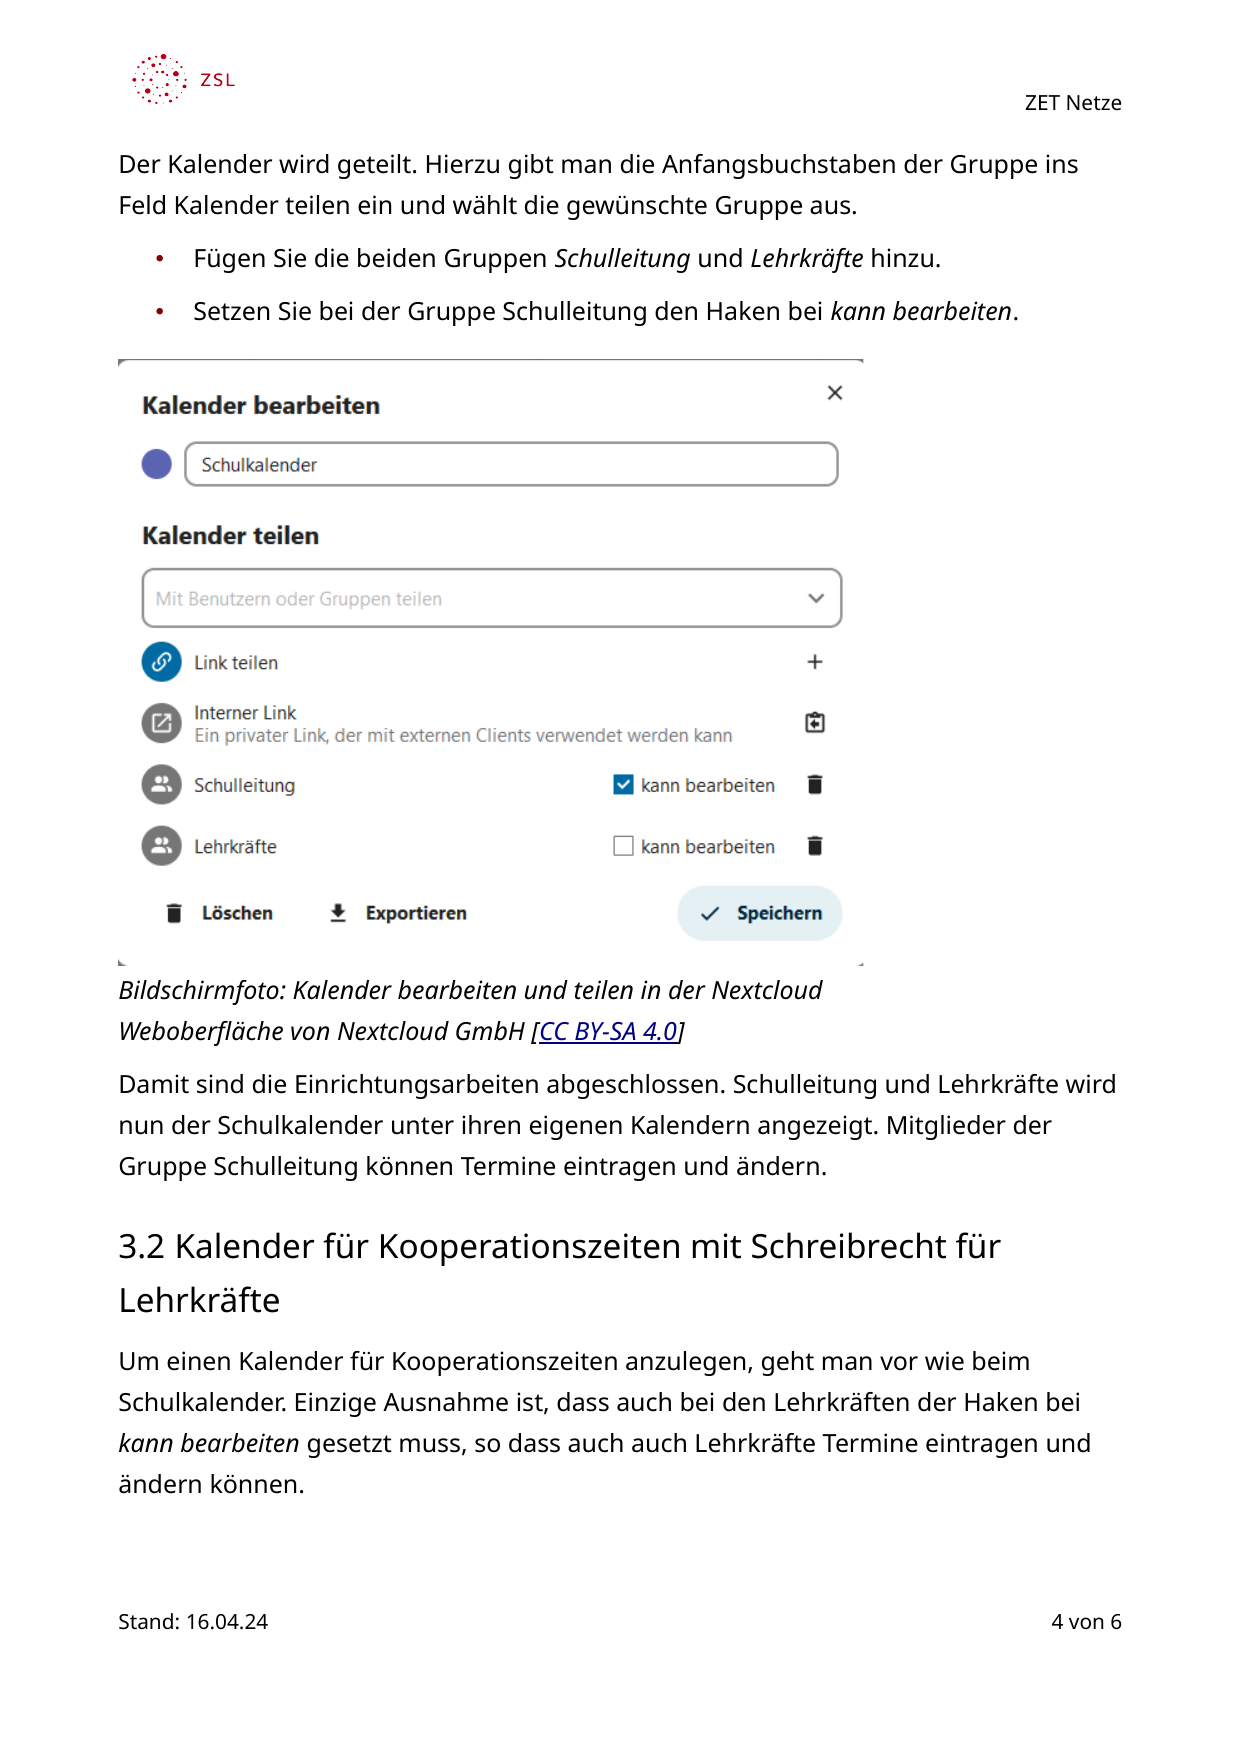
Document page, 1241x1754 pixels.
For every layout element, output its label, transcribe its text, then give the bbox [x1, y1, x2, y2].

text Um einen Kalender für Kooperationszeiten anzulegen, geht man vor wie beim Schulkalender. Einzige Ausnahme ist, dass auch bei den Lehrkräften der Haken bei kann bearbeiten gesetzt muss, so dass auch auch Lehrkräfte Termine eintragen und ändern können. [118, 1344, 1122, 1501]
subtitle Kalender für Kooperationszeiten mit Schreibrecht für Lehrkräfte [118, 1222, 1122, 1322]
list Fügen Sie die beiden Gruppen Schulleitung und Lehrkräfte hinzu. [155, 241, 1122, 274]
text Der Kalender wird geteilt. Hierzu gibt man die Anfangsbuchstaben der Gruppe ins Feld Kalender teilen ein und wählt die gewünschte Gruppe aus. [118, 146, 1122, 221]
list Setzen Sie bei der Gruppe Schulleitung den Haken bei kann bearbeiten. [155, 294, 1122, 328]
text Damit sind die Einrichtungsarbeiten abgeschlossen. Schulleitung und Lehrkräfte wird nun der Schulkalender unter ihren eigenen Kalendern angezeigt. Mitglieder der Gruppe Schulleitung können Termine eintragen und ändern. [118, 1067, 1122, 1182]
picture [118, 359, 864, 966]
text Bildschirmfoto: Kalender bearbeiten und teilen in der Nextcloud Weboberfläche von Nextcloud GmbH [CC BY-SA 4.0] [118, 966, 863, 1048]
picture [118, 42, 248, 117]
